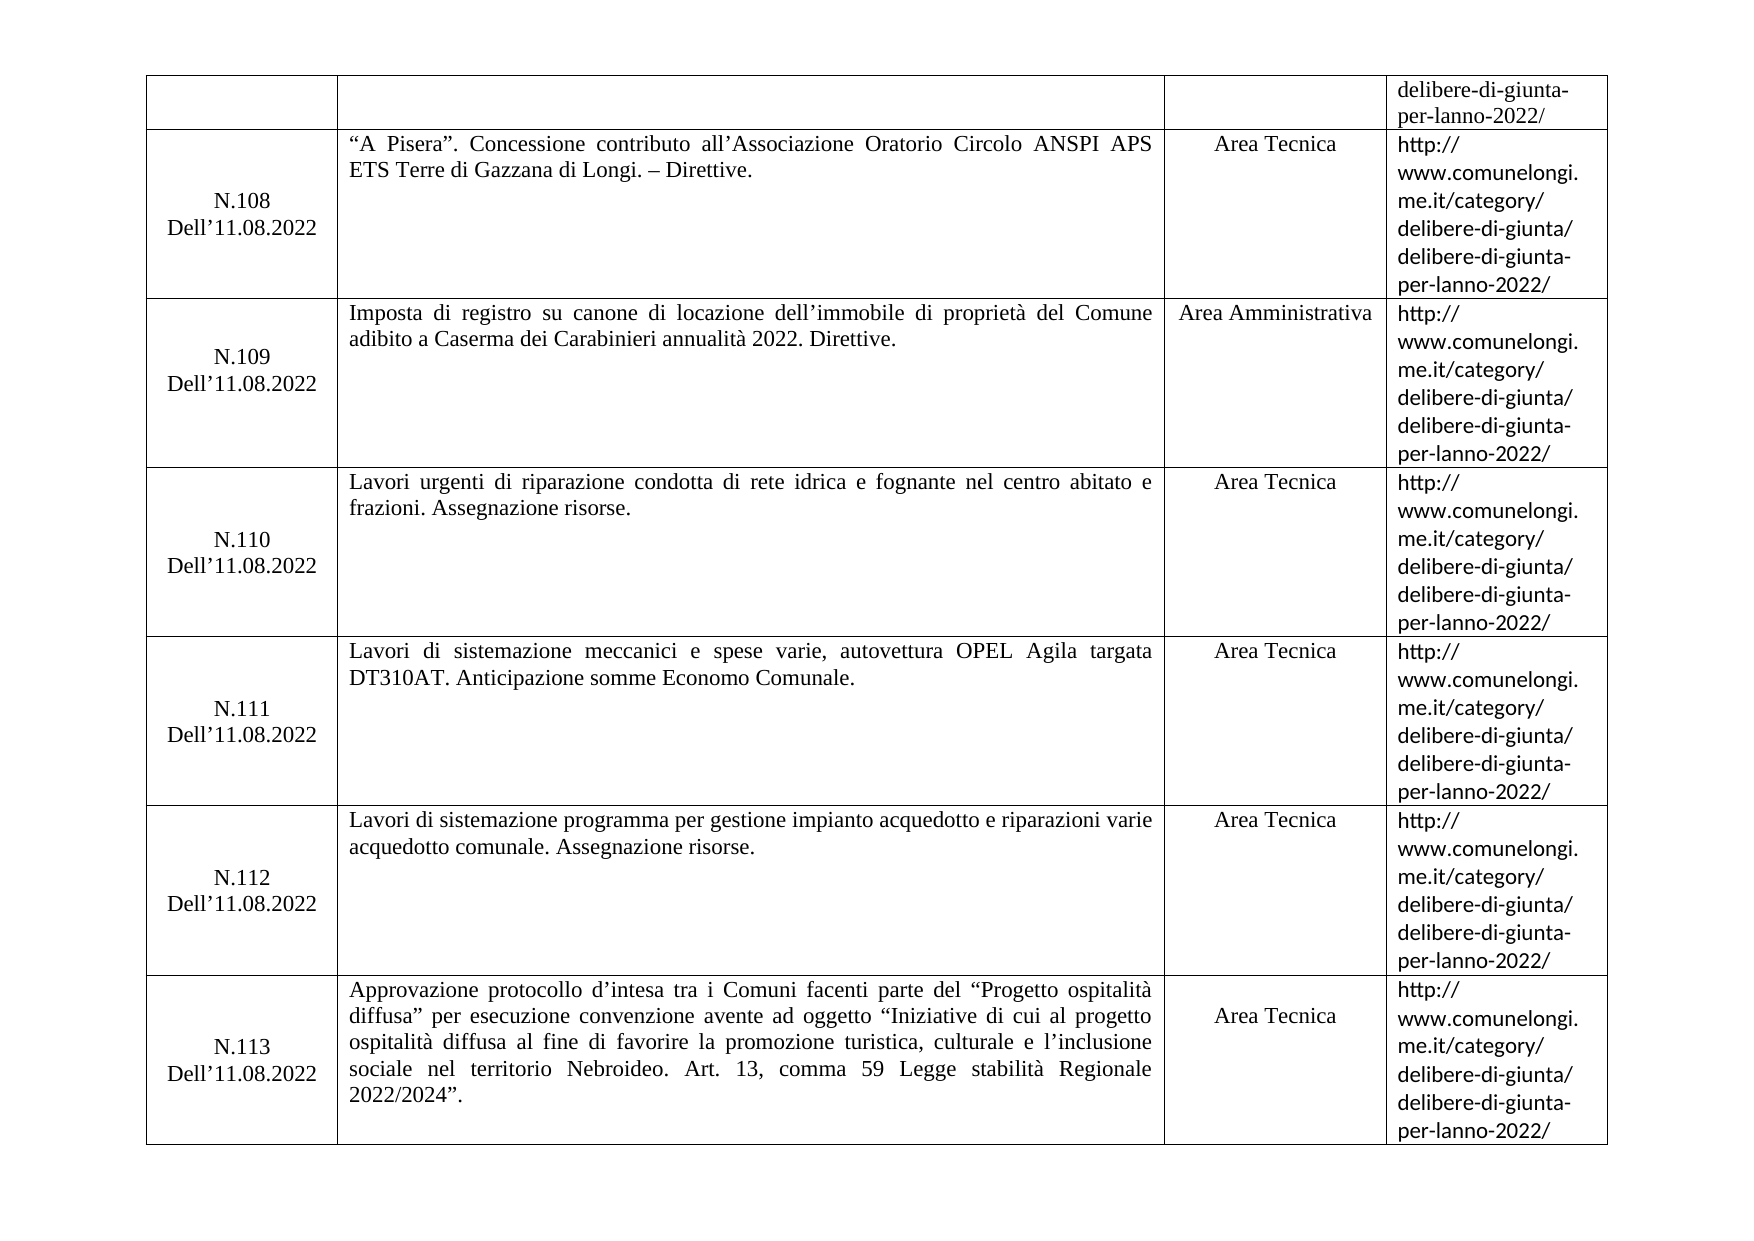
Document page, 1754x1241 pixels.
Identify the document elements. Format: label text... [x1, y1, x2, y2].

table_cell N.112 Dell’11.08.2022 [147, 806, 337, 974]
table_cell N.110 Dell’11.08.2022 [147, 468, 337, 636]
table_cell http://www.comunelongi.me.it/category/delibere-di-giunta/delibere-di-giunta-per-lanno-2022/ [1387, 806, 1607, 974]
table_cell Area Tecnica [1165, 976, 1386, 1144]
table_cell N.113 Dell’11.08.2022 [147, 976, 337, 1144]
table_cell Area Amministrativa [1165, 299, 1386, 467]
table_cell Area Tecnica [1165, 130, 1386, 298]
table_cell [1165, 76, 1386, 129]
table_cell [147, 76, 337, 129]
table_cell “A Pisera”. Concessione contributo all’Associazione Oratorio Circolo ANSPI APS ETS Terre di Gazzana di Longi. – Direttive. [338, 130, 1164, 298]
table_cell Imposta di registro su canone di locazione dell’immobile di proprietà del Comune adibito a Caserma dei Carabinieri annualità 2022. Direttive. [338, 299, 1164, 467]
table_cell Lavori urgenti di riparazione condotta di rete idrica e fognante nel centro abitato e frazioni. Assegnazione risorse. [338, 468, 1164, 636]
table_cell Lavori di sistemazione meccanici e spese varie, autovettura OPEL Agila targata DT310AT. Anticipazione somme Economo Comunale. [338, 637, 1164, 805]
table_cell Lavori di sistemazione programma per gestione impianto acquedotto e riparazioni varie acquedotto comunale. Assegnazione risorse. [338, 806, 1164, 974]
table_cell N.109 Dell’11.08.2022 [147, 299, 337, 467]
table_cell [338, 76, 1164, 129]
table_cell http://www.comunelongi.me.it/category/delibere-di-giunta/delibere-di-giunta-per-lanno-2022/ [1387, 976, 1607, 1144]
table_cell delibere-di-giunta-per-lanno-2022/ [1387, 76, 1607, 129]
table_cell Approvazione protocollo d’intesa tra i Comuni facenti parte del “Progetto ospitalità diffusa” per esecuzione convenzione avente ad oggetto “Iniziative di cui al progetto ospitalità diffusa al fine di favorire la promozione turistica, culturale e l’inclusione sociale nel territorio Nebroideo. Art. 13, comma 59 Legge stabilità Regionale 2022/2024”. [338, 976, 1164, 1144]
table_cell Area Tecnica [1165, 468, 1386, 636]
table_cell http://www.comunelongi.me.it/category/delibere-di-giunta/delibere-di-giunta-per-lanno-2022/ [1387, 637, 1607, 805]
table_cell Area Tecnica [1165, 806, 1386, 974]
table_cell N.108 Dell’11.08.2022 [147, 130, 337, 298]
table_cell N.111 Dell’11.08.2022 [147, 637, 337, 805]
table_cell http://www.comunelongi.me.it/category/delibere-di-giunta/delibere-di-giunta-per-lanno-2022/ [1387, 299, 1607, 467]
table_cell Area Tecnica [1165, 637, 1386, 805]
table_cell http://www.comunelongi.me.it/category/delibere-di-giunta/delibere-di-giunta-per-lanno-2022/ [1387, 468, 1607, 636]
table_cell http://www.comunelongi.me.it/category/delibere-di-giunta/delibere-di-giunta-per-lanno-2022/ [1387, 130, 1607, 298]
